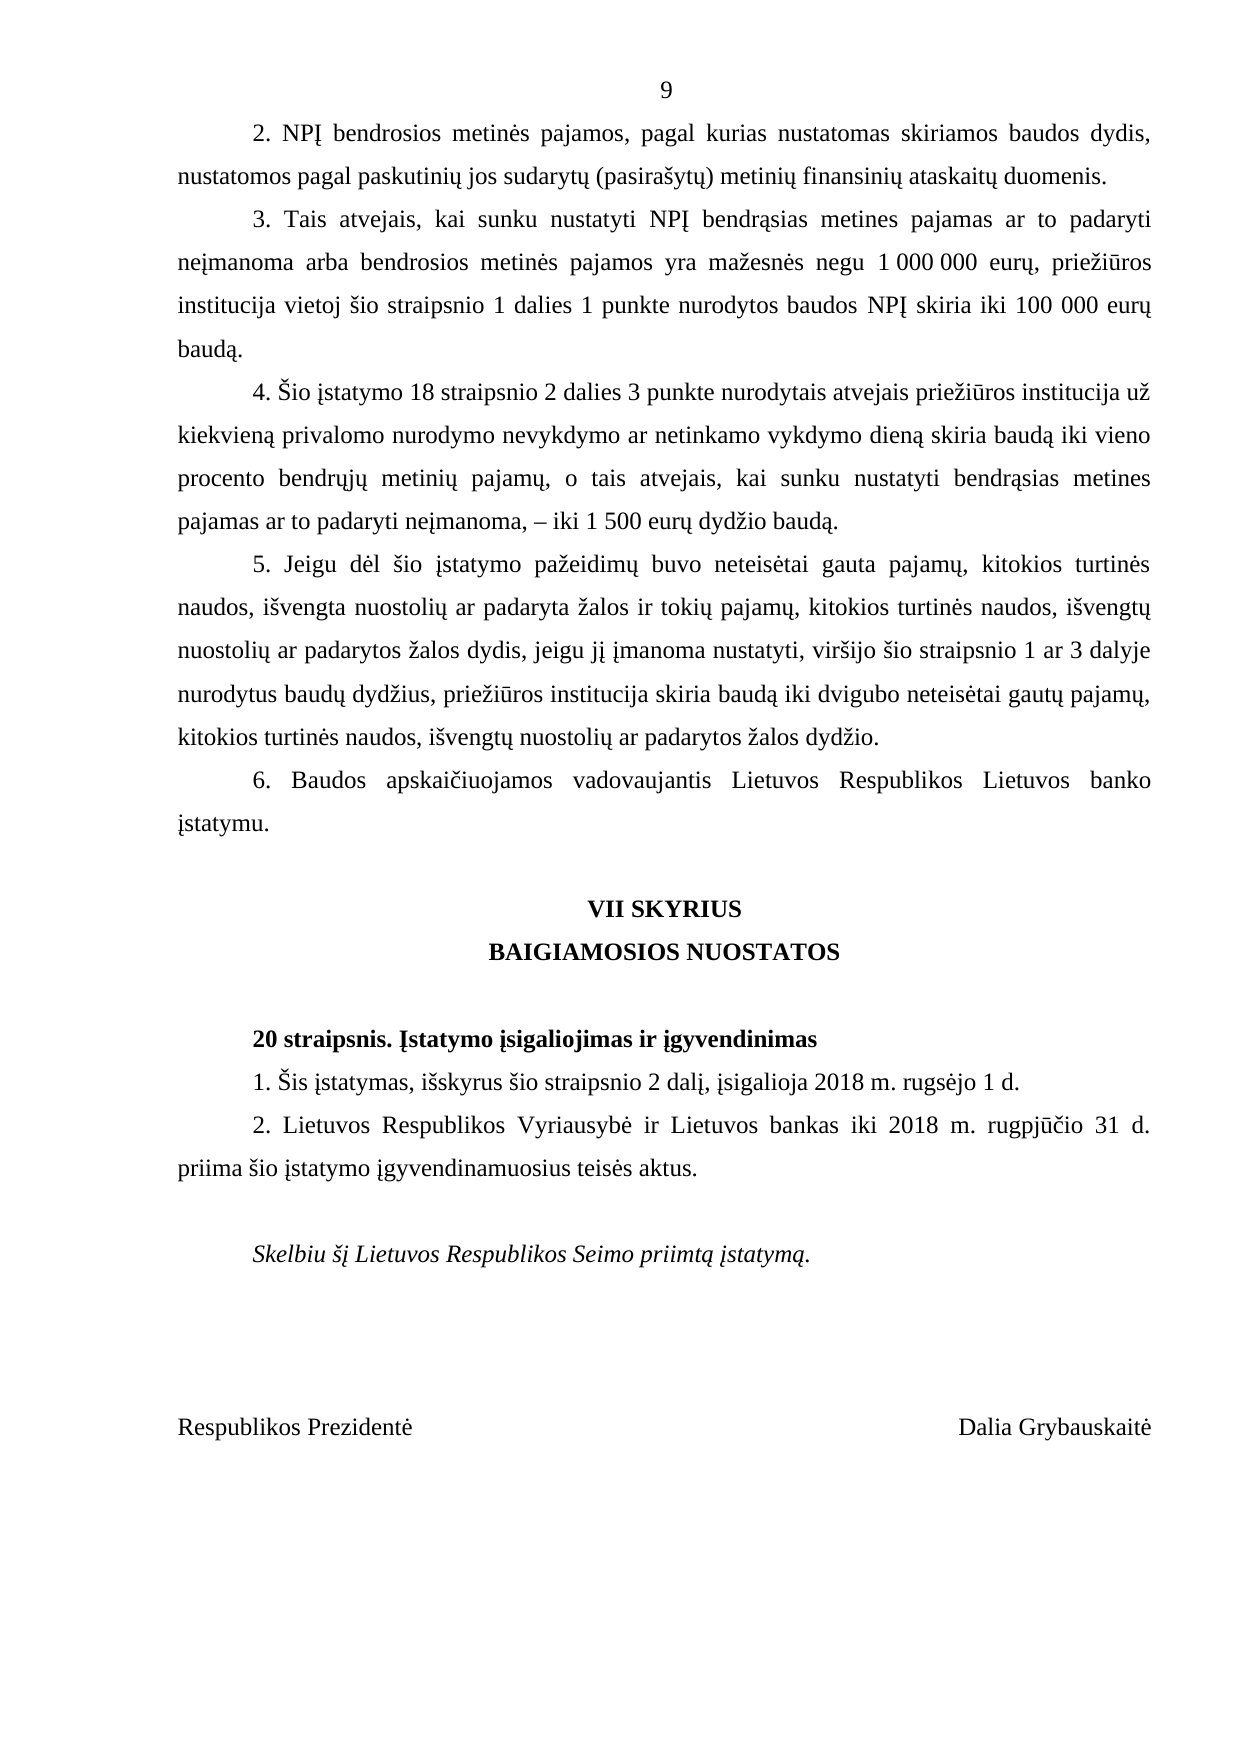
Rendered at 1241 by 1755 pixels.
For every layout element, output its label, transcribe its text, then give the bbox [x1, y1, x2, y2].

text 4. Šio įstatymo 18 straipsnio 2 dalies 3 punkte nurodytais atvejais priežiūros institucija už kiekvieną privalomo nurodymo nevykdymo ar netinkamo vykdymo dieną skiria baudą iki vieno procento bendrųjų metinių pajamų, o tais atvejais, kai sunku nustatyti bendrąsias metines pajamas ar to padaryti neįmanoma, – iki 1 500 eurų dydžio baudą. [177, 377, 1152, 535]
text BAIGIAMOSIOS NUOSTATOS [177, 937, 1152, 966]
text 6. Baudos apskaičiuojamos vadovaujantis Lietuvos Respublikos Lietuvos banko įstatymu. [177, 765, 1152, 837]
text 3. Tais atvejais, kai sunku nustatyti NPĮ bendrąsias metines pajamas ar to padaryti neįmanoma arba bendrosios metinės pajamos yra mažesnės negu 1 000 000 eurų, priežiūros institucija vietoj šio straipsnio 1 dalies 1 punkte nurodytos baudos NPĮ skiria iki 100 000 eurų baudą. [177, 204, 1152, 362]
text Respublikos Prezidentė Dalia Grybauskaitė [177, 1412, 1152, 1441]
text 5. Jeigu dėl šio įstatymo pažeidimų buvo neteisėtai gauta pajamų, kitokios turtinės naudos, išvengta nuostolių ar padaryta žalos ir tokių pajamų, kitokios turtinės naudos, išvengtų nuostolių ar padarytos žalos dydis, jeigu jį įmanoma nustatyti, viršijo šio straipsnio 1 ar 3 dalyje nurodytus baudų dydžius, priežiūros institucija skiria baudą iki dvigubo neteisėtai gautų pajamų, kitokios turtinės naudos, išvengtų nuostolių ar padarytos žalos dydžio. [177, 549, 1152, 751]
text 1. Šis įstatymas, išskyrus šio straipsnio 2 dalį, įsigalioja 2018 m. rugsėjo 1 d. [177, 1067, 1152, 1096]
text Skelbiu šį Lietuvos Respublikos Seimo priimtą įstatymą. [177, 1239, 1152, 1268]
text 20 straipsnis. Įstatymo įsigaliojimas ir įgyvendinimas [177, 1024, 1152, 1052]
text 2. NPĮ bendrosios metinės pajamos, pagal kurias nustatomas skiriamos baudos dydis, nustatomos pagal paskutinių jos sudarytų (pasirašytų) metinių finansinių ataskaitų duomenis. [177, 118, 1152, 190]
text VII SKYRIUS [177, 894, 1152, 923]
text 2. Lietuvos Respublikos Vyriausybė ir Lietuvos bankas iki 2018 m. rugpjūčio 31 d. priima šio įstatymo įgyvendinamuosius teisės aktus. [177, 1110, 1152, 1182]
